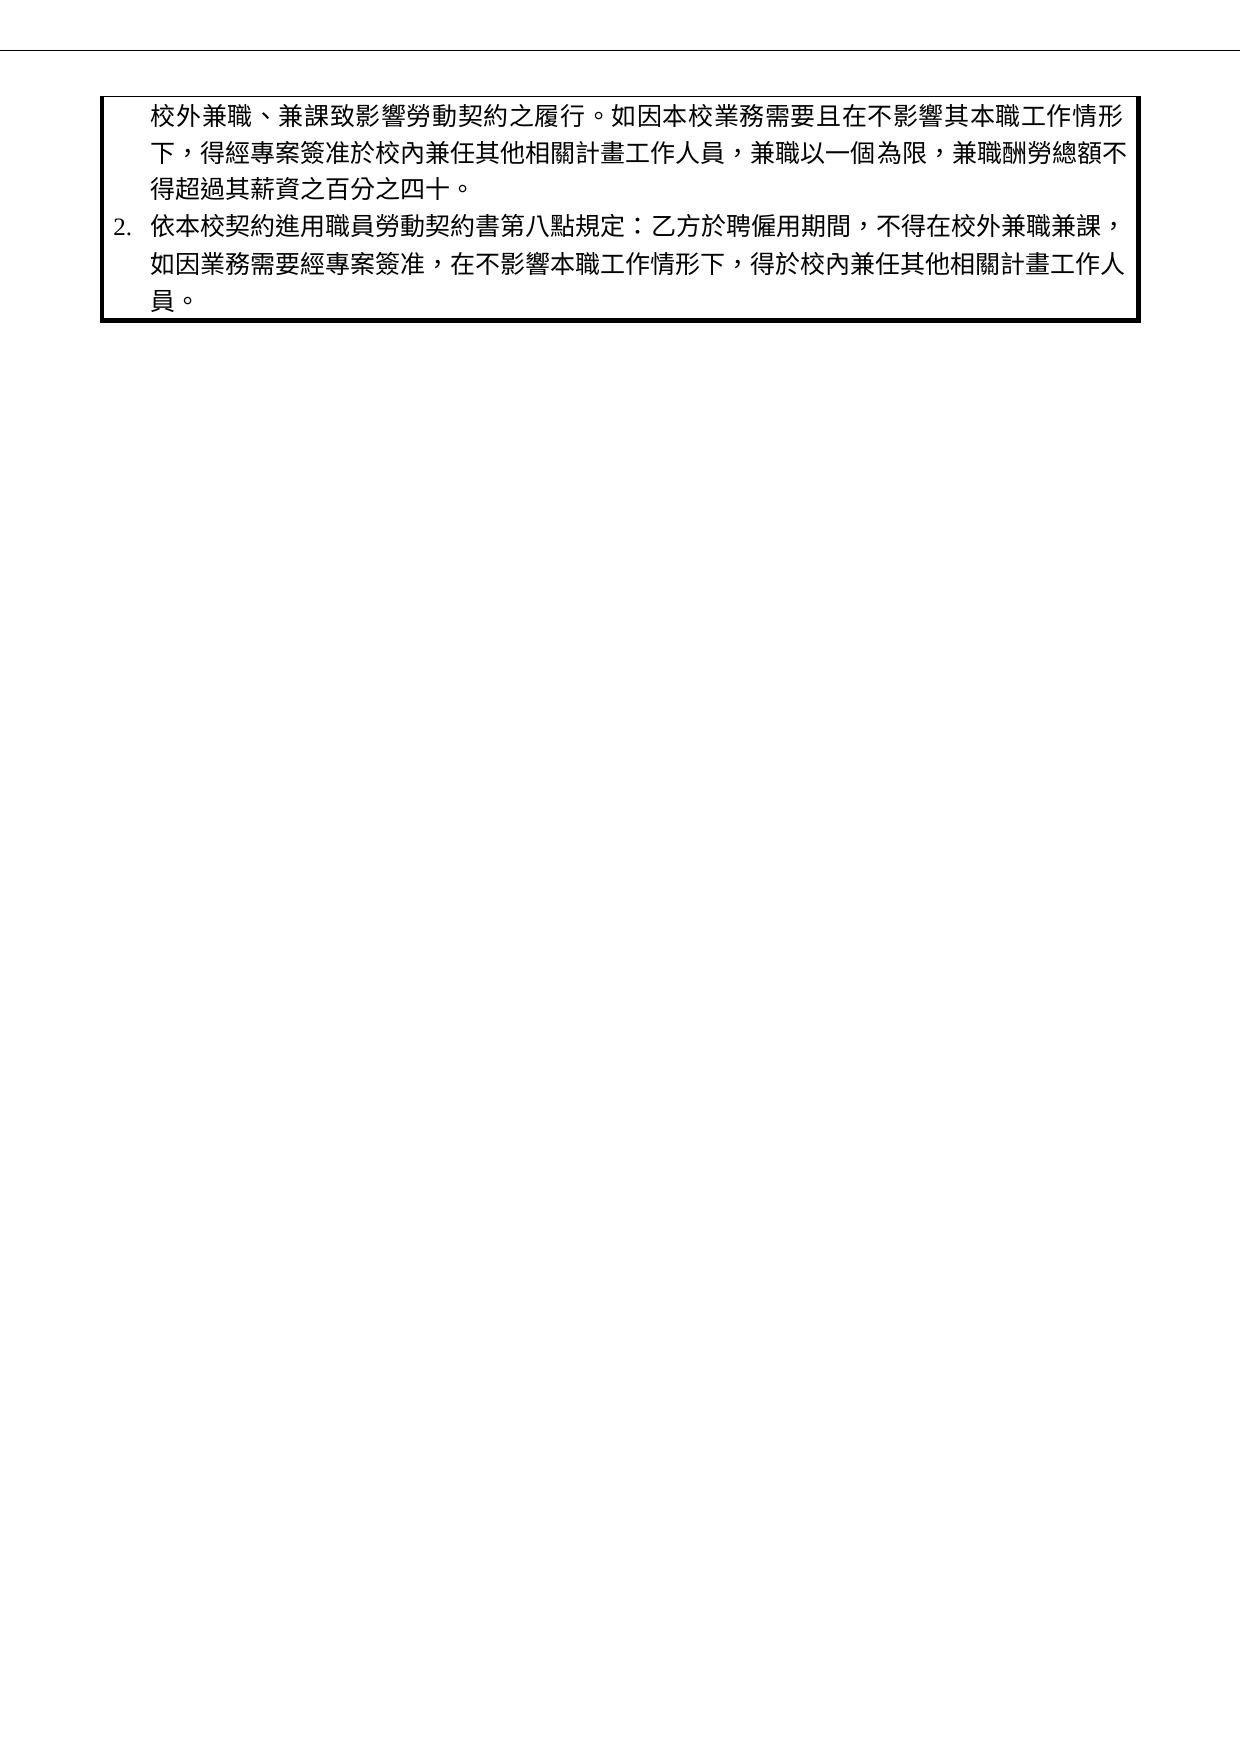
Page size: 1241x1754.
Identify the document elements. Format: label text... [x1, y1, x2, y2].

table_cell 校外兼職、兼課致影響勞動契約之履行。如因本校業務需要且在不影響其本職工作情形下，得經專案簽准於校內兼任其他相關計畫工作人員，兼職以一個為限，兼職酬勞總額不得超過其薪資之百分之四十。 依本校契約進用職員勞動契約書第八點規定：乙方於聘僱用期間，不得在校外兼職兼課，如因業務需要經專案簽准，在不影響本職工作情形下，得於校內兼任其他相關計畫工作人員。 [104, 97, 1136, 318]
